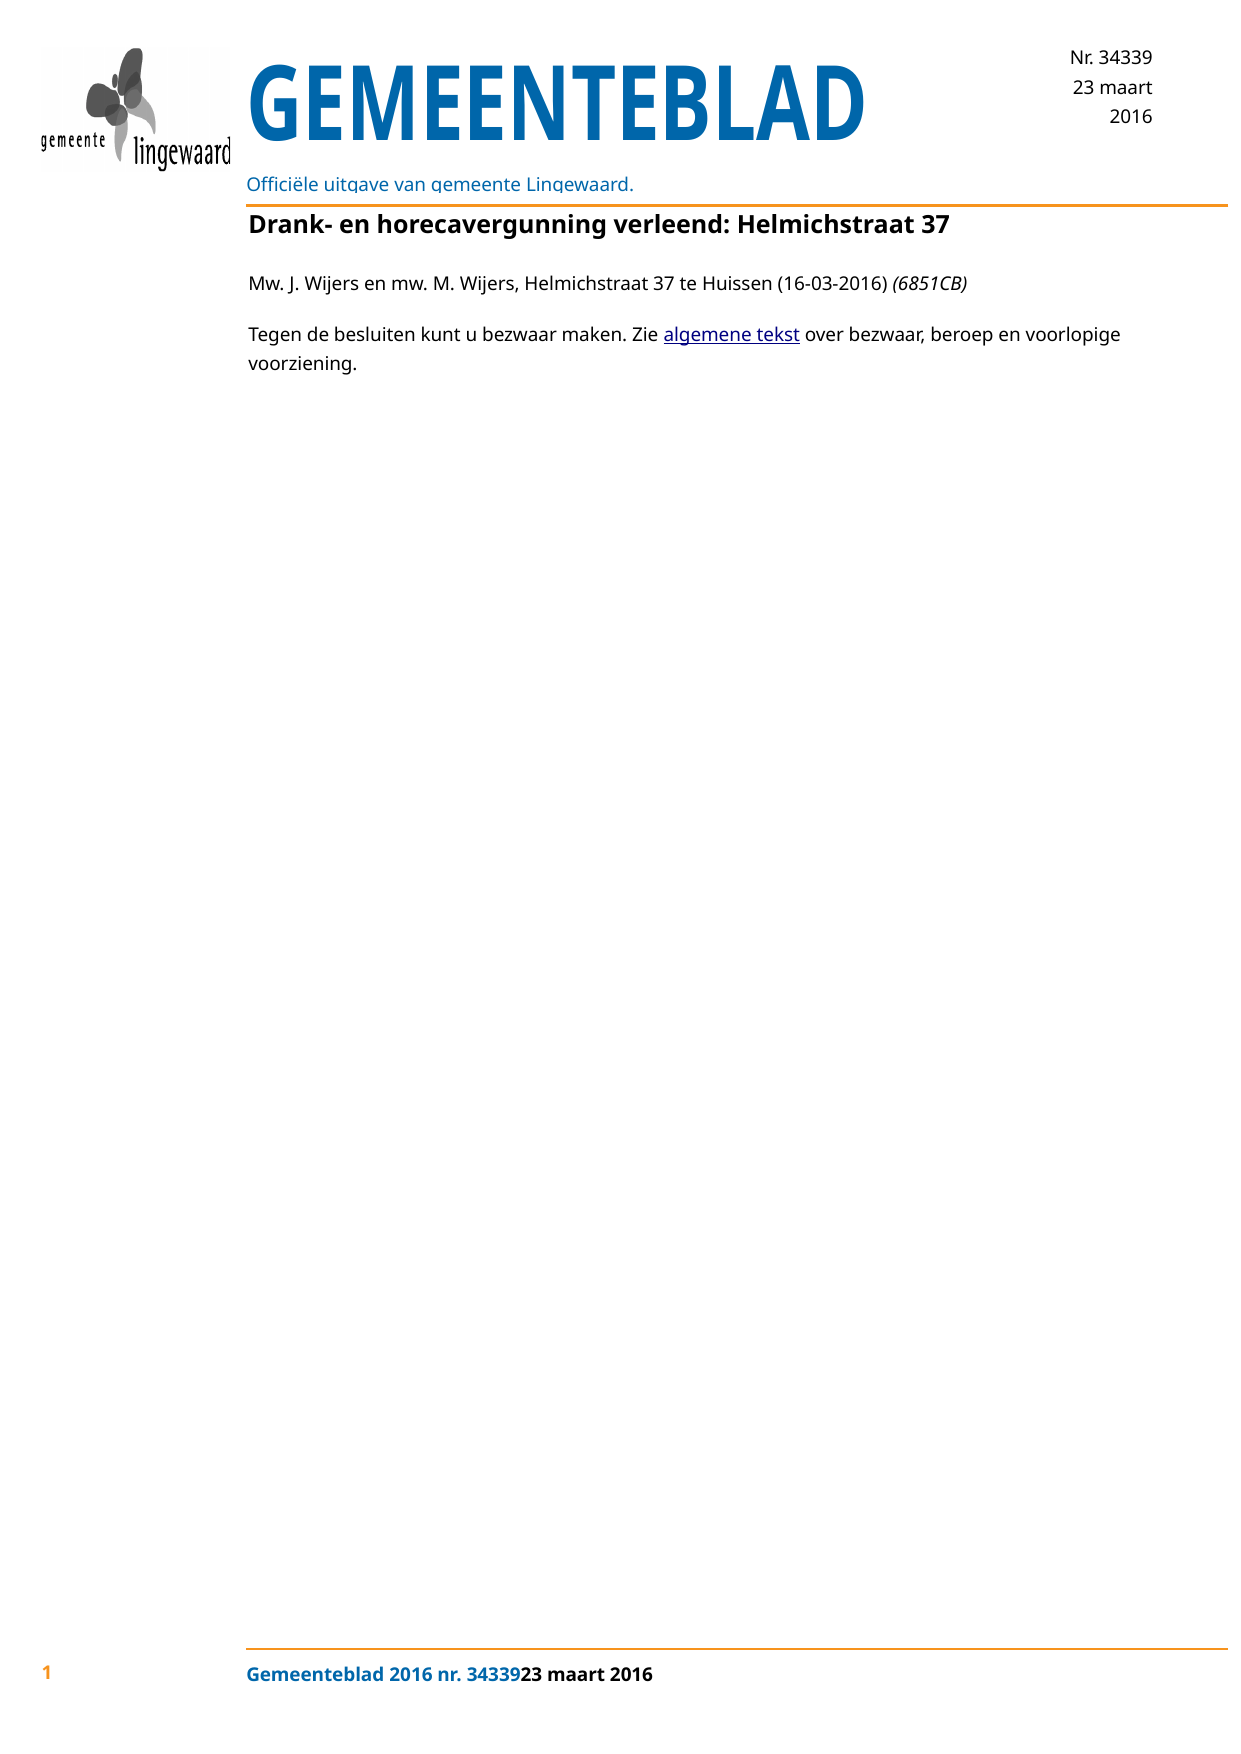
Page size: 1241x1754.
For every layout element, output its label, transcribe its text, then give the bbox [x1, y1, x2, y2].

text Mw. J. Wijers en mw. M. Wijers, Helmichstraat 37 te Huissen (16-03-2016) (6851CB) [248, 270, 1152, 296]
picture [41, 47, 231, 172]
text Drank- en horecavergunning verleend: Helmichstraat 37 [248, 207, 1152, 241]
text Tegen de besluiten kunt u bezwaar maken. Zie algemene tekst over bezwaar, beroep en voorlopige voorziening. [248, 321, 1152, 376]
